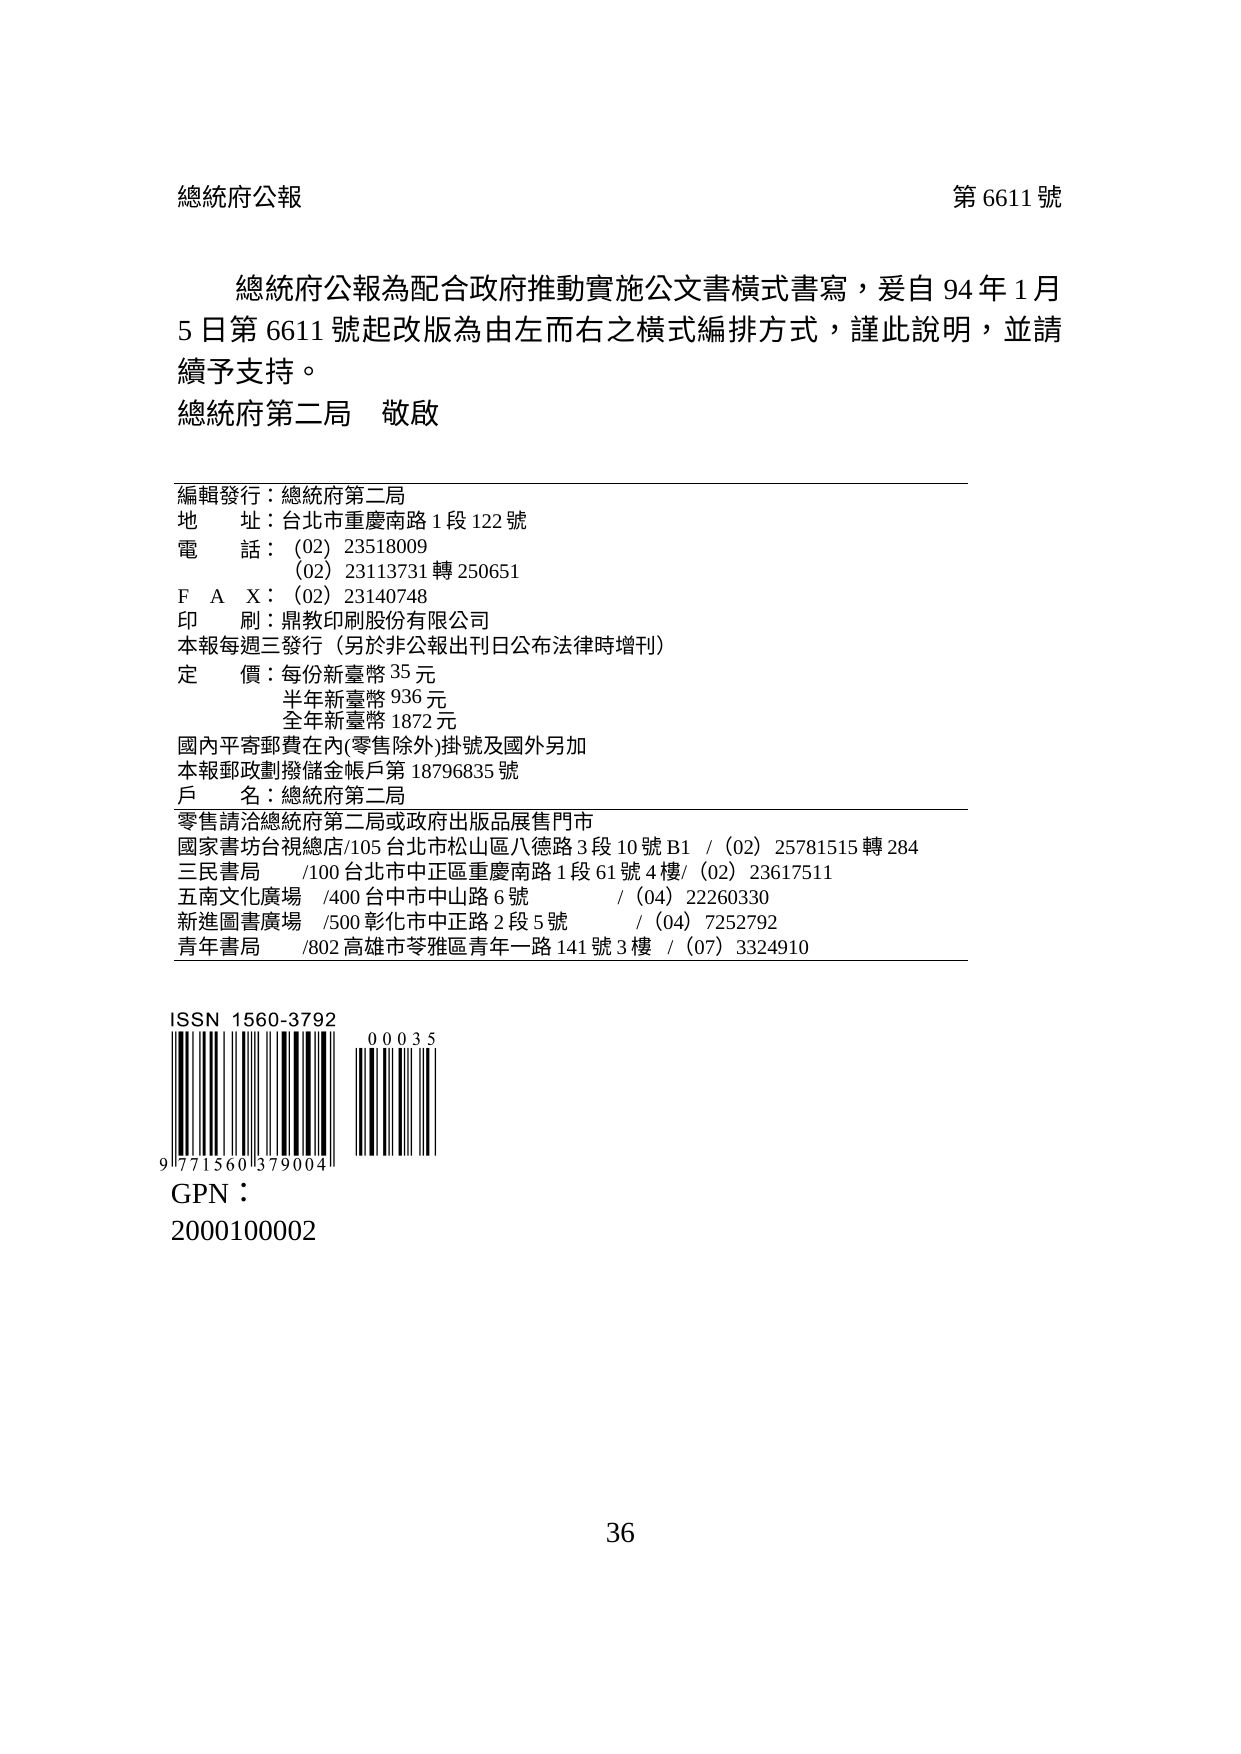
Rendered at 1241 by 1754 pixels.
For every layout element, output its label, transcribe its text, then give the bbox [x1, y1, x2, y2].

table_cell 零售請洽總統府第二局或政府出版品展售門市 國家書坊台視總店/105台北市松山區八德路3段10號B1 /（02）25781515轉284 三民書局 /100台北市中正區重慶南路1段61號4樓/（02）23617511 五南文化廣場 /400台中市中山路6號 /（04）22260330 新進圖書廣場 /500彰化市中正路2段5號 /（04）7252792 青年書局 /802高雄市苓雅區青年一路141號3樓 /（07）3324910 [174, 810, 968, 959]
text 總統府公報為配合政府推動實施公文書橫式書寫，爰自94年1月5日第6611號起改版為由左而右之橫式編排方式，謹此說明，並請 續予支持。 [177, 266, 1063, 391]
table_header 編輯發行：總統府第二局 地 址：台北市重慶南路1段122號 電 話：（02）23518009 （02）23113731轉250651 F A X：（02）23140748 印 刷：鼎教印刷股份有限公司 本報每週三發行（另於非公報出刊日公布法律時增刊） 定 價：每份新臺幣35元 半年新臺幣936元 全年新臺幣1872元 國內平寄郵費在內(零售除外)掛號及國外另加 本報郵政劃撥儲金帳戶第18796835號 戶 名：總統府第二局 [174, 484, 968, 808]
picture [156, 1012, 452, 1174]
text GPN： [171, 1173, 548, 1211]
text 2000100002 [171, 1211, 548, 1248]
text 總統府第二局 敬啟 [177, 391, 1063, 432]
